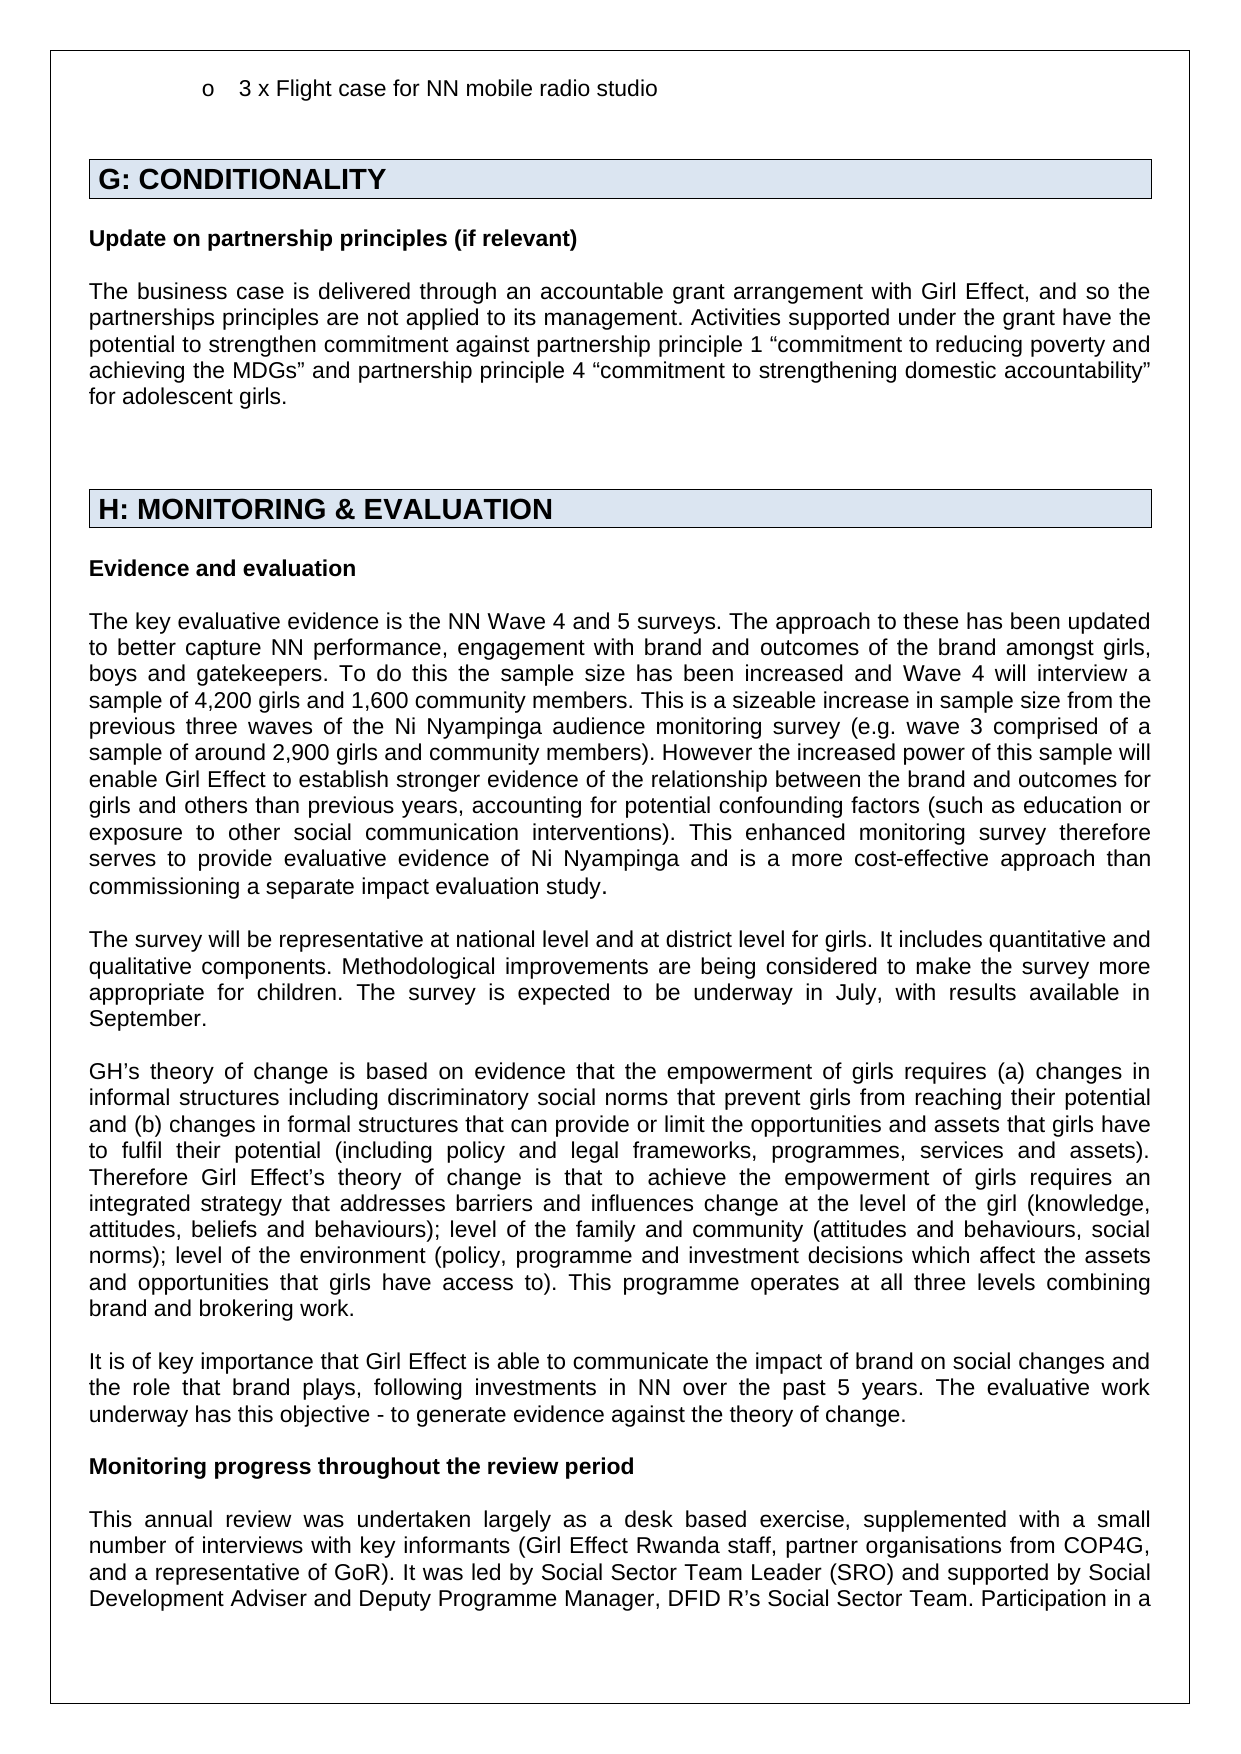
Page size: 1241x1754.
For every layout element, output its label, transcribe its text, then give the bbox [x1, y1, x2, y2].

text This annual review was undertaken largely as a desk based exercise, supplemented with a small number of interviews with key informants (Girl Effect Rwanda staff, partner organisations from COP4G, and a representative of GoR). It was led by Social Sector Team Leader (SRO) and supported by Social Development Adviser and Deputy Programme Manager, DFID R’s Social Sector Team. Participation in a [89, 1506, 1152, 1611]
text Update on partnership principles (if relevant) [89, 225, 1152, 252]
text The survey will be representative at national level and at district level for girls. It includes quantitative and qualitative components. Methodological improvements are being considered to make the survey more appropriate for children. The survey is expected to be underway in July, with results available in September. [89, 926, 1152, 1032]
text GH’s theory of change is based on evidence that the empowerment of girls requires (a) changes in informal structures including discriminatory social norms that prevent girls from reaching their potential and (b) changes in formal structures that can provide or limit the opportunities and assets that girls have to fulfil their potential (including policy and legal frameworks, programmes, services and assets). Therefore Girl Effect’s theory of change is that to achieve the empowerment of girls requires an integrated strategy that addresses barriers and influences change at the level of the girl (knowledge, attitudes, beliefs and behaviours); level of the family and community (attitudes and behaviours, social norms); level of the environment (policy, programme and investment decisions which affect the assets and opportunities that girls have access to). This programme operates at all three levels combining brand and brokering work. [89, 1058, 1152, 1322]
text It is of key importance that Girl Effect is able to communicate the impact of brand on social changes and the role that brand plays, following investments in NN over the past 5 years. The evaluative work underway has this objective - to generate evidence against the theory of change. [89, 1348, 1152, 1427]
text The key evaluative evidence is the NN Wave 4 and 5 surveys. The approach to these has been updated to better capture NN performance, engagement with brand and outcomes of the brand amongst girls, boys and gatekeepers. To do this the sample size has been increased and Wave 4 will interview a sample of 4,200 girls and 1,600 community members. This is a sizeable increase in sample size from the previous three waves of the Ni Nyampinga audience monitoring survey (e.g. wave 3 comprised of a sample of around 2,900 girls and community members). However the increased power of this sample will enable Girl Effect to establish stronger evidence of the relationship between the brand and outcomes for girls and others than previous years, accounting for potential confounding factors (such as education or exposure to other social communication interventions). This enhanced monitoring survey therefore serves to provide evaluative evidence of Ni Nyampinga and is a more cost-effective approach than commissioning a separate impact evaluation study. [89, 608, 1152, 900]
text H: MONITORING & EVALUATION [90, 490, 1151, 527]
list 3 x Flight case for NN mobile radio studio [201, 75, 1152, 103]
text Evidence and evaluation [89, 555, 1152, 581]
text Monitoring progress throughout the review period [89, 1453, 1152, 1480]
text G: CONDITIONALITY [90, 160, 1151, 198]
text The business case is delivered through an accountable grant arrangement with Girl Effect, and so the partnerships principles are not applied to its management. Activities supported under the grant have the potential to strengthen commitment against partnership principle 1 “commitment to reducing poverty and achieving the MDGs” and partnership principle 4 “commitment to strengthening domestic accountability” for adolescent girls. [89, 278, 1152, 410]
